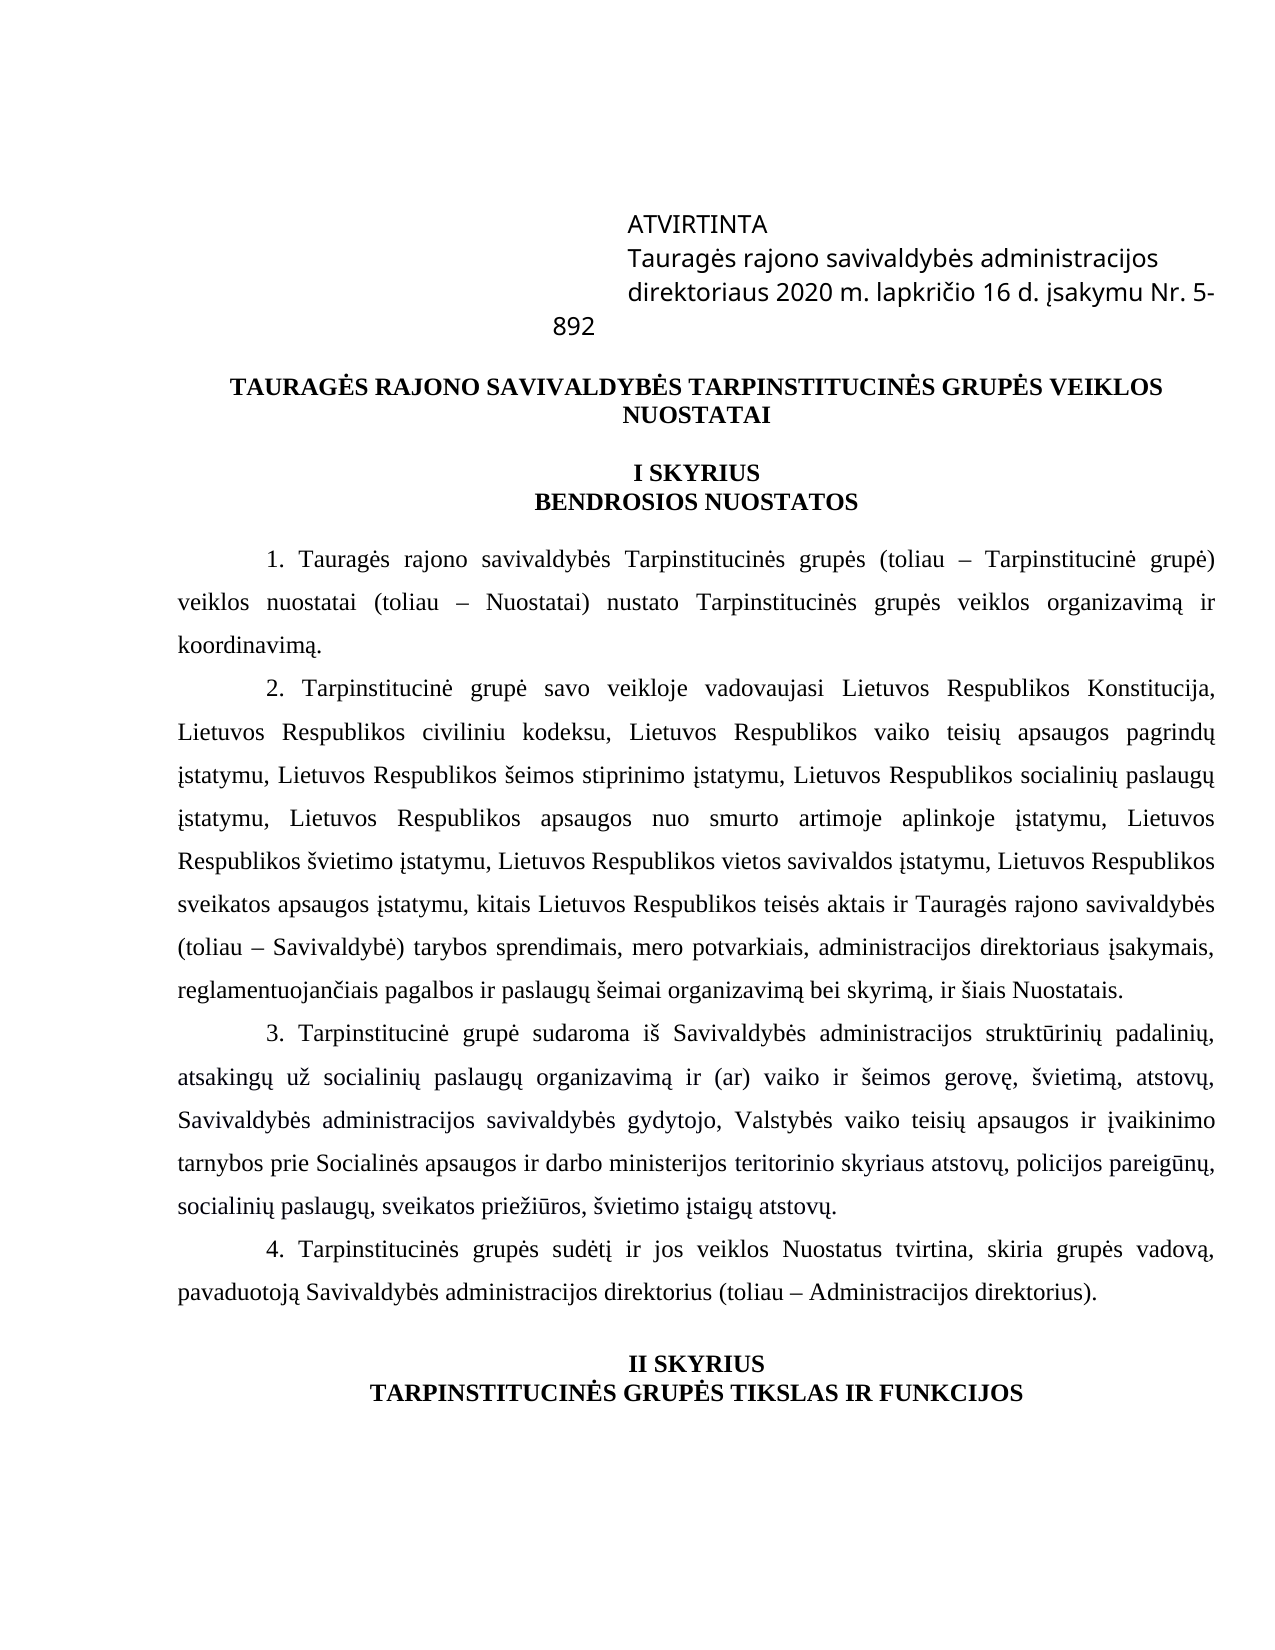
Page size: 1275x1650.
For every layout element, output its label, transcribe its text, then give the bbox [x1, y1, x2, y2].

text 2. Tarpinstitucinė grupė savo veikloje vadovaujasi Lietuvos Respublikos Konstitucija, Lietuvos Respublikos civiliniu kodeksu, Lietuvos Respublikos vaiko teisių apsaugos pagrindų įstatymu, Lietuvos Respublikos šeimos stiprinimo įstatymu, Lietuvos Respublikos socialinių paslaugų įstatymu, Lietuvos Respublikos apsaugos nuo smurto artimoje aplinkoje įstatymu, Lietuvos Respublikos švietimo įstatymu, Lietuvos Respublikos vietos savivaldos įstatymu, Lietuvos Respublikos sveikatos apsaugos įstatymu, kitais Lietuvos Respublikos teisės aktais ir Tauragės rajono savivaldybės (toliau – Savivaldybė) tarybos sprendimais, mero potvarkiais, administracijos direktoriaus įsakymais, reglamentuojančiais pagalbos ir paslaugų šeimai organizavimą bei skyrimą, ir šiais Nuostatais. [177, 673, 1216, 1004]
text 3. Tarpinstitucinė grupė sudaroma iš Savivaldybės administracijos struktūrinių padalinių, atsakingų už socialinių paslaugų organizavimą ir (ar) vaiko ir šeimos gerovę, švietimą, atstovų, Savivaldybės administracijos savivaldybės gydytojo, Valstybės vaiko teisių apsaugos ir įvaikinimo tarnybos prie Socialinės apsaugos ir darbo ministerijos teritorinio skyriaus atstovų, policijos pareigūnų, socialinių paslaugų, sveikatos priežiūros, švietimo įstaigų atstovų. [177, 1018, 1216, 1220]
text II SKYRIUS [177, 1349, 1216, 1378]
text 4. Tarpinstitucinės grupės sudėtį ir jos veiklos Nuostatus tvirtina, skiria grupės vadovą, pavaduotoją Savivaldybės administracijos direktorius (toliau – Administracijos direktorius). [177, 1234, 1216, 1306]
text I SKYRIUS [177, 458, 1216, 487]
text direktoriaus 2020 m. lapkričio 16 d. įsakymu Nr. 5-892 [552, 275, 1216, 343]
text TAURAGĖS RAJONO SAVIVALDYBĖS TARPINSTITUCINĖS GRUPĖS VEIKLOS NUOSTATAI [177, 372, 1216, 429]
text 1. Tauragės rajono savivaldybės Tarpinstitucinės grupės (toliau – Tarpinstitucinė grupė) veiklos nuostatai (toliau – Nuostatai) nustato Tarpinstitucinės grupės veiklos organizavimą ir koordinavimą. [177, 544, 1216, 659]
text ATVIRTINTA [552, 207, 1216, 241]
text Tauragės rajono savivaldybės administracijos [552, 241, 1216, 275]
text BENDROSIOS NUOSTATOS [177, 487, 1216, 515]
text TARPINSTITUCINĖS GRUPĖS TIKSLAS IR FUNKCIJOS [177, 1378, 1216, 1407]
